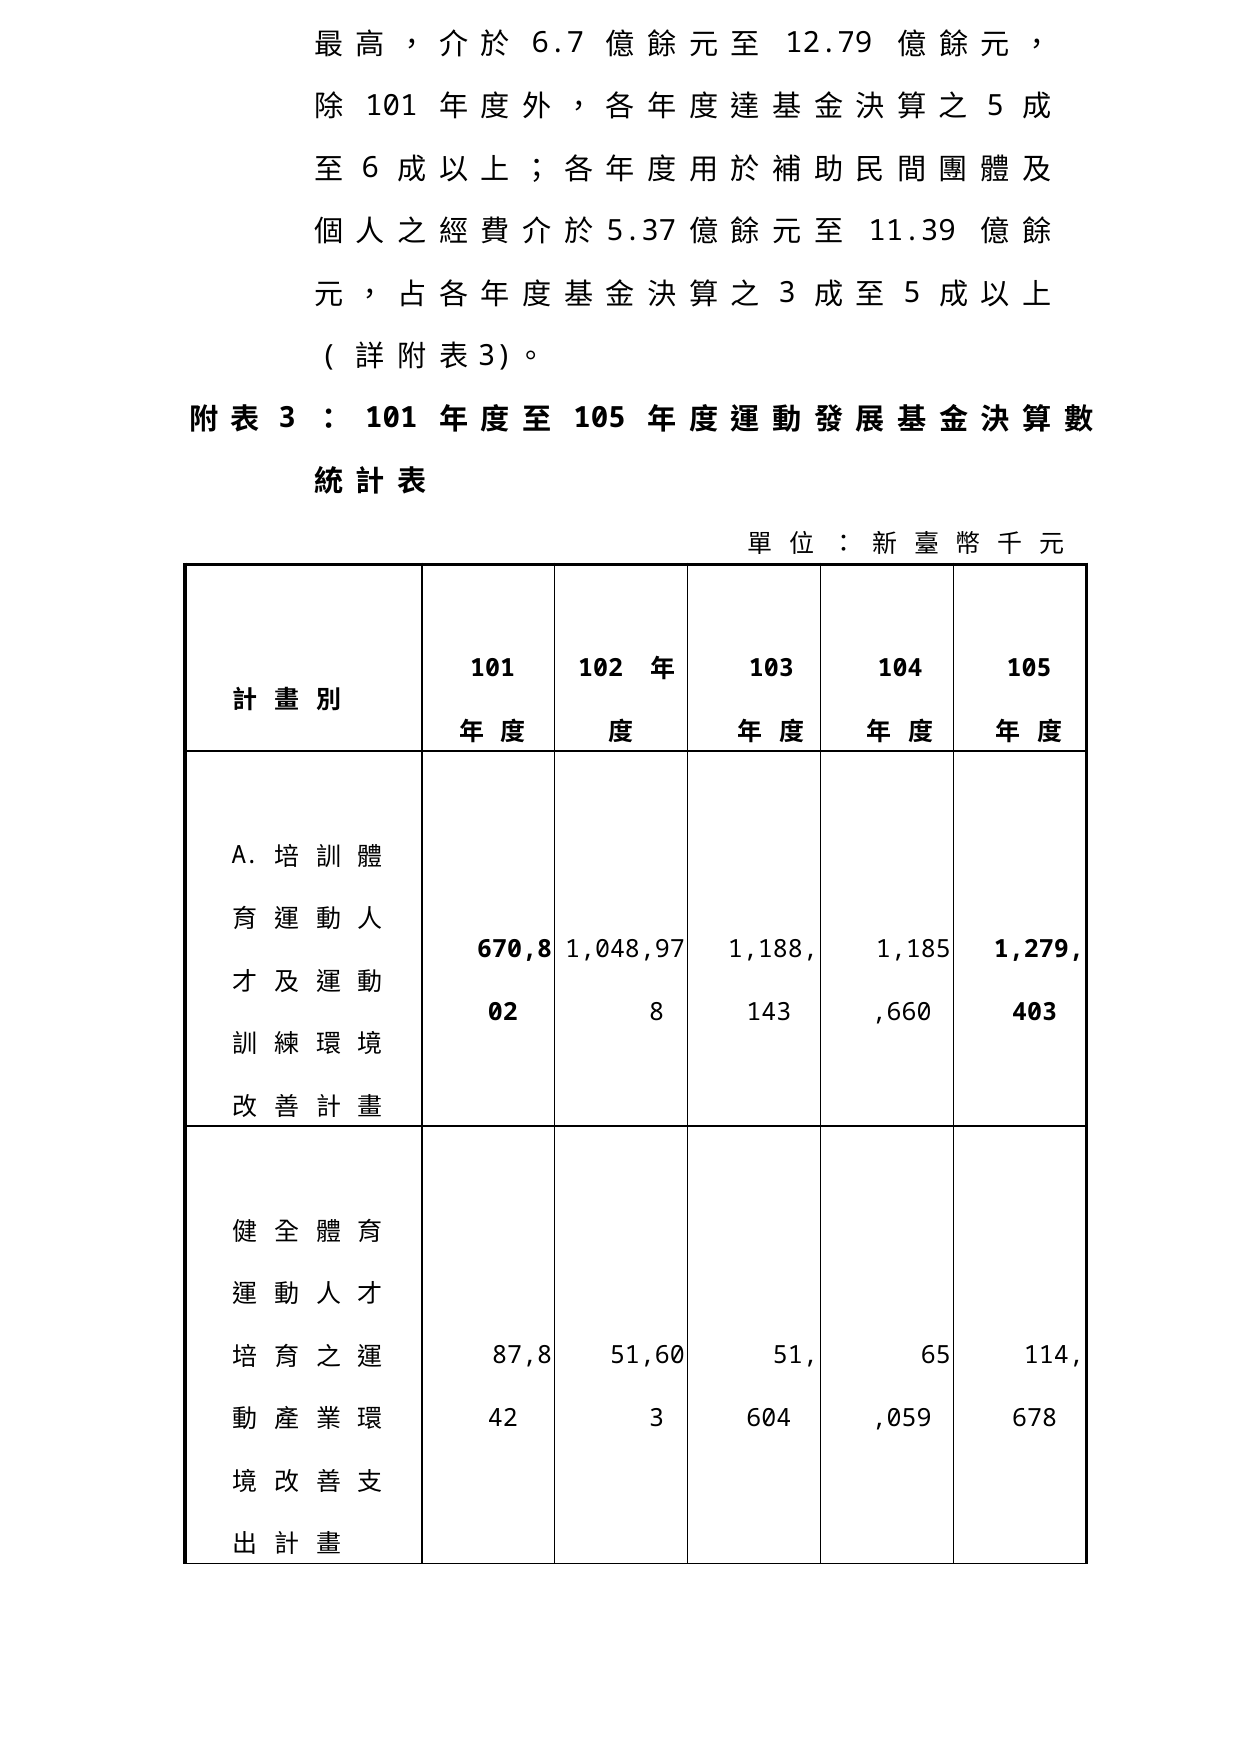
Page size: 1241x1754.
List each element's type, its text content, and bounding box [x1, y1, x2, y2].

table_cell 51,603 [555, 1127, 687, 1562]
table_header 計畫別 [187, 566, 421, 750]
table_cell 51,604 [688, 1127, 820, 1562]
table_cell 87,842 [423, 1127, 554, 1562]
text 最高，介於6.7億餘元至12.79億餘元，除101年度外，各年度達基金決算之5成至6成以上；各年度用於補助民間團體及個人之經費介於5.37億餘元至11.39億餘元，占各年度基金決算之3成至5成以上(詳附表3)。 [271, 0, 1058, 375]
table_header 105年度 [954, 566, 1085, 750]
table_cell 1,279,403 [954, 752, 1085, 1125]
table_cell 114,678 [954, 1127, 1085, 1562]
table_cell A.培訓體育運動人才及運動訓練環境改善計畫 [187, 752, 421, 1125]
table_header 103年度 [688, 566, 820, 750]
text 單位：新臺幣千元 [183, 500, 1072, 562]
text 附表3：101年度至105年度運動發展基金決算數統計表 [183, 375, 1103, 500]
table_header 101年度 [423, 566, 554, 750]
table_cell 健全體育運動人才培育之運動產業環境改善支出計畫 [187, 1127, 421, 1562]
table_cell 1,188,143 [688, 752, 820, 1125]
table_header 102年度 [555, 566, 687, 750]
table_header 104年度 [821, 566, 953, 750]
table_cell 1,185,660 [821, 752, 953, 1125]
table_cell 670,802 [423, 752, 554, 1125]
table_cell 65,059 [821, 1127, 953, 1562]
table_cell 1,048,978 [555, 752, 687, 1125]
